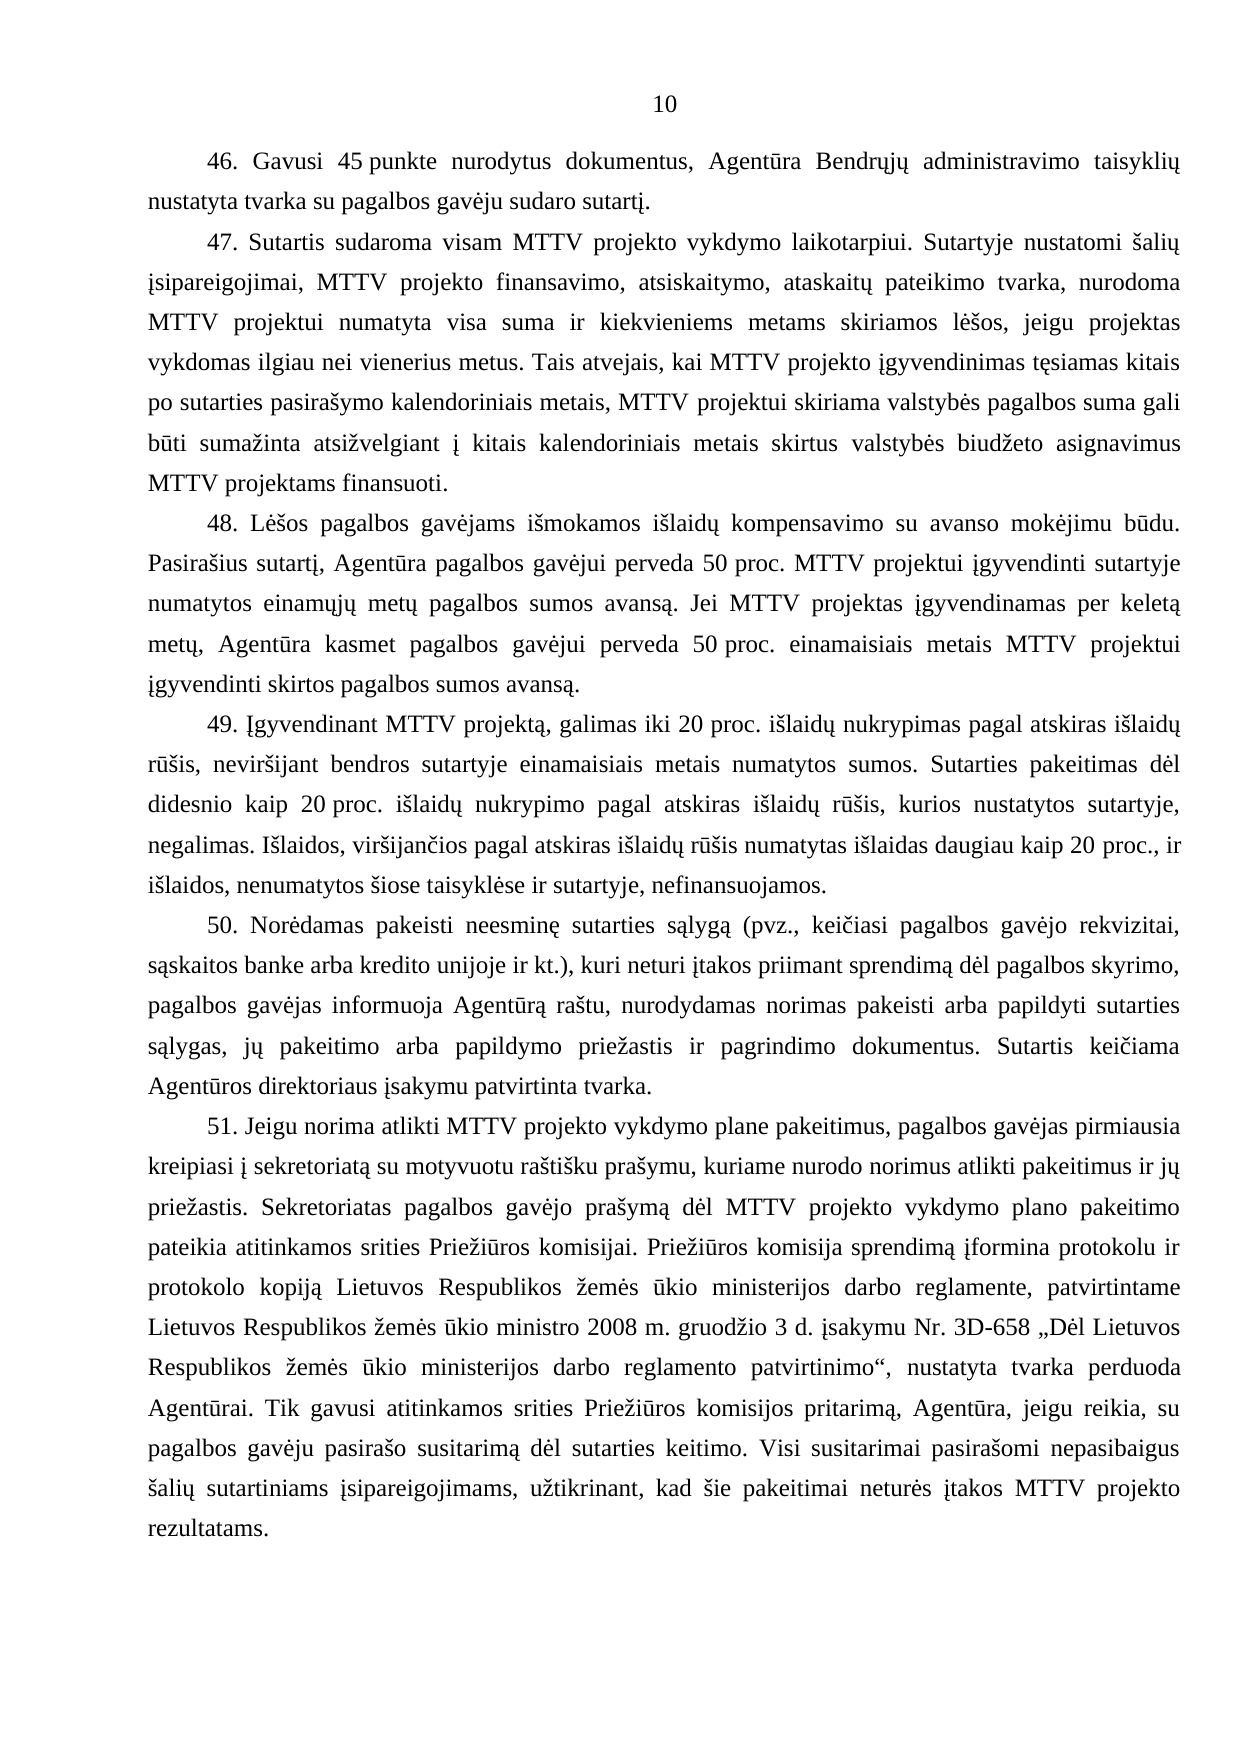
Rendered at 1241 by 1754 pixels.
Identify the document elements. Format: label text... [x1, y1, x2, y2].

text 46. Gavusi 45 punkte nurodytus dokumentus, Agentūra Bendrųjų administravimo taisyklių nustatyta tvarka su pagalbos gavėju sudaro sutartį. [148, 146, 1181, 215]
text 47. Sutartis sudaroma visam MTTV projekto vykdymo laikotarpiui. Sutartyje nustatomi šalių įsipareigojimai, MTTV projekto finansavimo, atsiskaitymo, ataskaitų pateikimo tvarka, nurodoma MTTV projektui numatyta visa suma ir kiekvieniems metams skiriamos lėšos, jeigu projektas vykdomas ilgiau nei vienerius metus. Tais atvejais, kai MTTV projekto įgyvendinimas tęsiamas kitais po sutarties pasirašymo kalendoriniais metais, MTTV projektui skiriama valstybės pagalbos suma gali būti sumažinta atsižvelgiant į kitais kalendoriniais metais skirtus valstybės biudžeto asignavimus MTTV projektams finansuoti. [148, 227, 1181, 497]
text 49. Įgyvendinant MTTV projektą, galimas iki 20 proc. išlaidų nukrypimas pagal atskiras išlaidų rūšis, neviršijant bendros sutartyje einamaisiais metais numatytos sumos. Sutarties pakeitimas dėl didesnio kaip 20 proc. išlaidų nukrypimo pagal atskiras išlaidų rūšis, kurios nustatytos sutartyje, negalimas. Išlaidos, viršijančios pagal atskiras išlaidų rūšis numatytas išlaidas daugiau kaip 20 proc., ir išlaidos, nenumatytos šiose taisyklėse ir sutartyje, nefinansuojamos. [148, 709, 1181, 899]
text 51. Jeigu norima atlikti MTTV projekto vykdymo plane pakeitimus, pagalbos gavėjas pirmiausia kreipiasi į sekretoriatą su motyvuotu raštišku prašymu, kuriame nurodo norimus atlikti pakeitimus ir jų priežastis. Sekretoriatas pagalbos gavėjo prašymą dėl MTTV projekto vykdymo plano pakeitimo pateikia atitinkamos srities Priežiūros komisijai. Priežiūros komisija sprendimą įformina protokolu ir protokolo kopiją Lietuvos Respublikos žemės ūkio ministerijos darbo reglamente, patvirtintame Lietuvos Respublikos žemės ūkio ministro 2008 m. gruodžio 3 d. įsakymu Nr. 3D-658 „Dėl Lietuvos Respublikos žemės ūkio ministerijos darbo reglamento patvirtinimo“, nustatyta tvarka perduoda Agentūrai. Tik gavusi atitinkamos srities Priežiūros komisijos pritarimą, Agentūra, jeigu reikia, su pagalbos gavėju pasirašo susitarimą dėl sutarties keitimo. Visi susitarimai pasirašomi nepasibaigus šalių sutartiniams įsipareigojimams, užtikrinant, kad šie pakeitimai neturės įtakos MTTV projekto rezultatams. [148, 1111, 1181, 1542]
text 48. Lėšos pagalbos gavėjams išmokamos išlaidų kompensavimo su avanso mokėjimu būdu. Pasirašius sutartį, Agentūra pagalbos gavėjui perveda 50 proc. MTTV projektui įgyvendinti sutartyje numatytos einamųjų metų pagalbos sumos avansą. Jei MTTV projektas įgyvendinamas per keletą metų, Agentūra kasmet pagalbos gavėjui perveda 50 proc. einamaisiais metais MTTV projektui įgyvendinti skirtos pagalbos sumos avansą. [148, 508, 1181, 698]
text 50. Norėdamas pakeisti neesminę sutarties sąlygą (pvz., keičiasi pagalbos gavėjo rekvizitai, sąskaitos banke arba kredito unijoje ir kt.), kuri neturi įtakos priimant sprendimą dėl pagalbos skyrimo, pagalbos gavėjas informuoja Agentūrą raštu, nurodydamas norimas pakeisti arba papildyti sutarties sąlygas, jų pakeitimo arba papildymo priežastis ir pagrindimo dokumentus. Sutartis keičiama Agentūros direktoriaus įsakymu patvirtinta tvarka. [148, 910, 1181, 1100]
